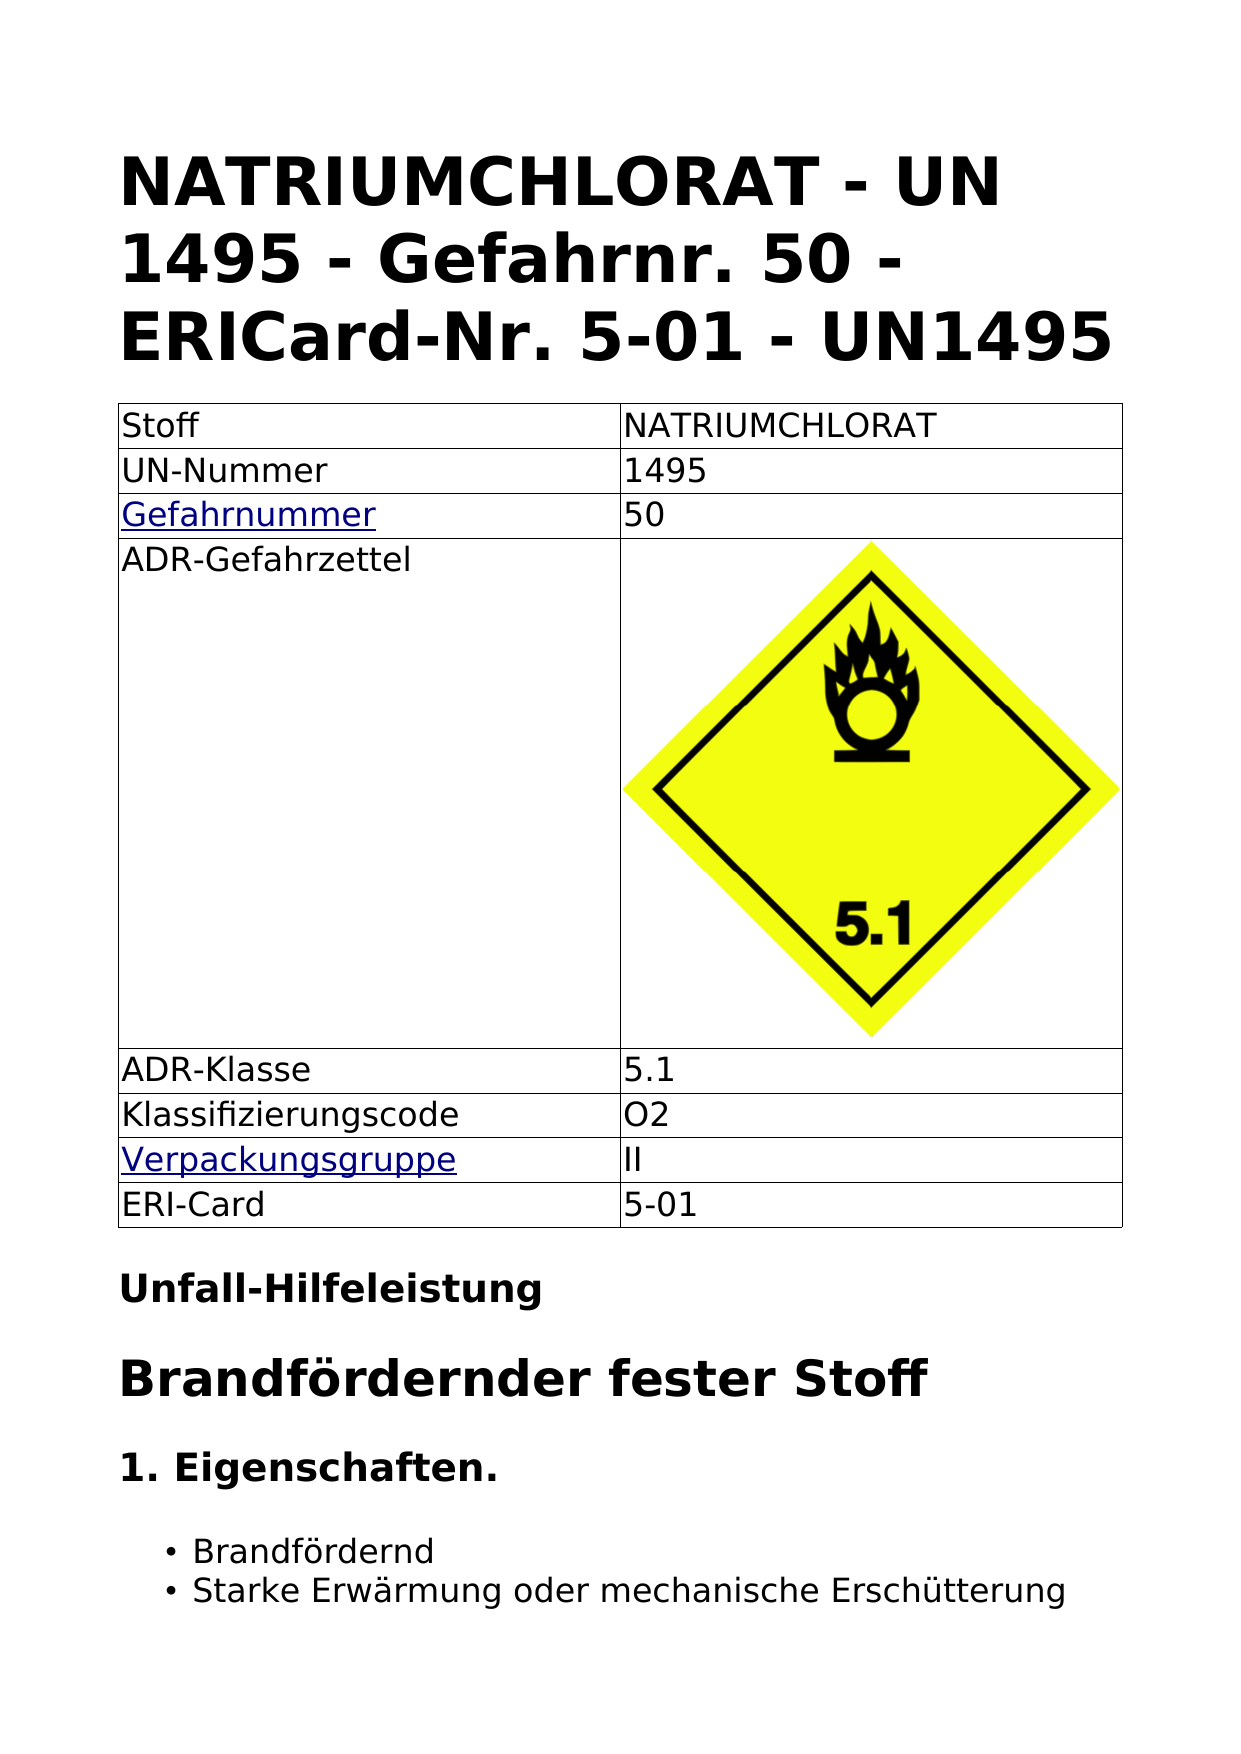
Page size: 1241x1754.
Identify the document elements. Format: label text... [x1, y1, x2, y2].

table_cell UN-Nummer [119, 449, 620, 493]
table_cell ADR-Klasse [119, 1049, 620, 1092]
table_cell ADR-Gefahrzettel [119, 539, 620, 1048]
table_header NATRIUMCHLORAT [621, 404, 1122, 448]
subtitle NATRIUMCHLORAT - UN 1495 - Gefahrnr. 50 - ERICard-Nr. 5-01 - UN1495 [118, 143, 1122, 376]
subtitle Brandfördernder fester Stoff [118, 1349, 1122, 1408]
table_cell 5-01 [621, 1183, 1122, 1227]
subtitle 1. Eigenschaften. [118, 1445, 1122, 1490]
table_cell Verpackungsgruppe [119, 1138, 620, 1182]
table_cell 1495 [621, 449, 1122, 493]
table_cell [621, 539, 1122, 1048]
table_cell O2 [621, 1094, 1122, 1137]
subtitle Unfall-Hilfeleistung [118, 1267, 1122, 1312]
table_cell 50 [621, 494, 1122, 538]
table_cell Gefahrnummer [119, 494, 620, 538]
table_header Stoff [119, 404, 620, 448]
list Starke Erwärmung oder mechanische Erschütterung [177, 1571, 1122, 1610]
table_cell Klassifizierungscode [119, 1094, 620, 1137]
list Brandfördernd [177, 1532, 1122, 1571]
table_cell II [621, 1138, 1122, 1182]
table_cell 5.1 [621, 1049, 1122, 1092]
table_cell ERI-Card [119, 1183, 620, 1227]
picture [622, 540, 1120, 1037]
